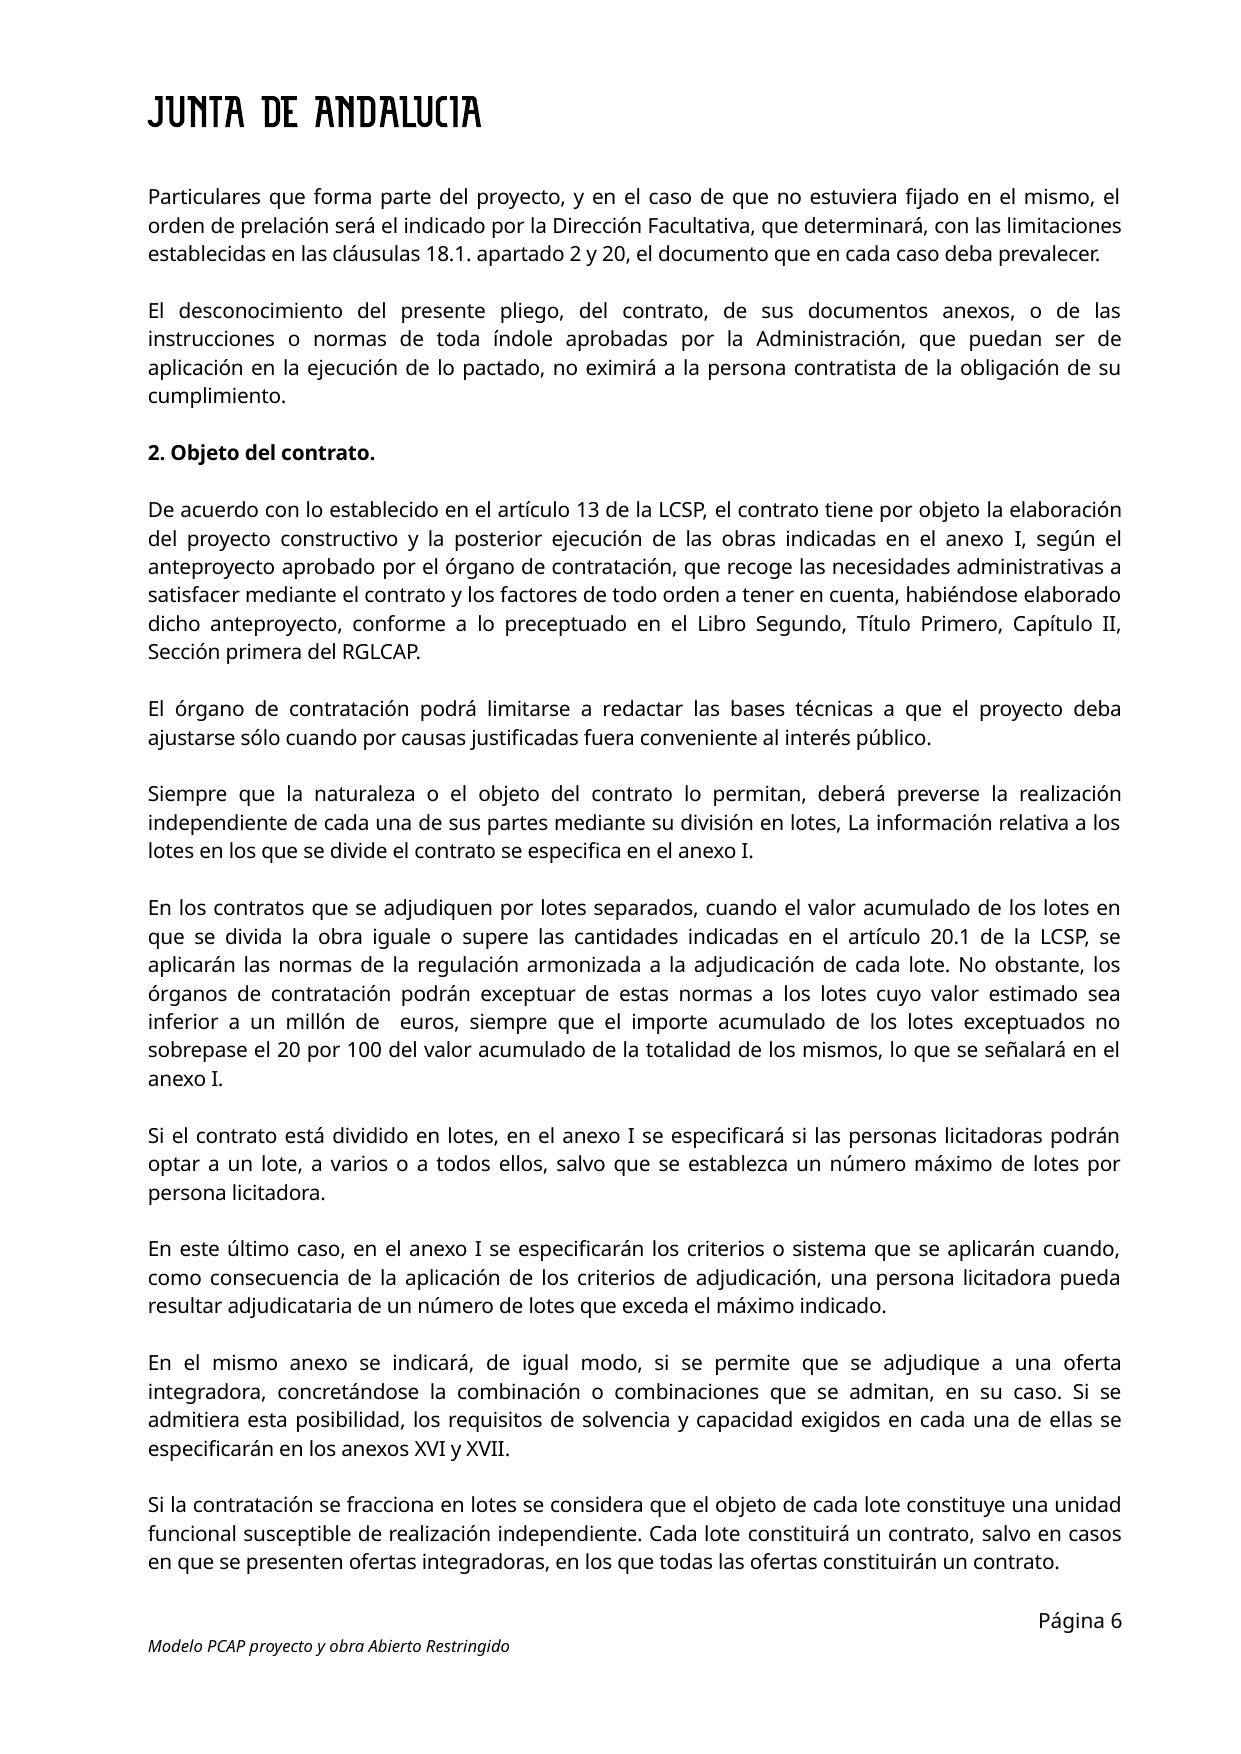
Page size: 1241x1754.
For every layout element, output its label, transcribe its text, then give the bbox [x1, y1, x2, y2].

text 2. Objeto del contrato. [148, 438, 1122, 467]
text Si el contrato está dividido en lotes, en el anexo I se especificará si las personas licitadoras podrán optar a un lote, a varios o a todos ellos, salvo que se establezca un número máximo de lotes por persona licitadora. [148, 1121, 1122, 1206]
text En el mismo anexo se indicará, de igual modo, si se permite que se adjudique a una oferta integradora, concretándose la combinación o combinaciones que se admitan, en su caso. Si se admitiera esta posibilidad, los requisitos de solvencia y capacidad exigidos en cada una de ellas se especificarán en los anexos XVI y XVII. [148, 1348, 1122, 1462]
text El desconocimiento del presente pliego, del contrato, de sus documentos anexos, o de las instrucciones o normas de toda índole aprobadas por la Administración, que puedan ser de aplicación en la ejecución de lo pactado, no eximirá a la persona contratista de la obligación de su cumplimiento. [148, 296, 1122, 410]
text De acuerdo con lo establecido en el artículo 13 de la LCSP, el contrato tiene por objeto la elaboración del proyecto constructivo y la posterior ejecución de las obras indicadas en el anexo I, según el anteproyecto aprobado por el órgano de contratación, que recoge las necesidades administrativas a satisfacer mediante el contrato y los factores de todo orden a tener en cuenta, habiéndose elaborado dicho anteproyecto, conforme a lo preceptuado en el Libro Segundo, Título Primero, Capítulo II, Sección primera del RGLCAP. [148, 495, 1122, 666]
text En los contratos que se adjudiquen por lotes separados, cuando el valor acumulado de los lotes en que se divida la obra iguale o supere las cantidades indicadas en el artículo 20.1 de la LCSP, se aplicarán las normas de la regulación armonizada a la adjudicación de cada lote. No obstante, los órganos de contratación podrán exceptuar de estas normas a los lotes cuyo valor estimado sea inferior a un millón de euros, siempre que el importe acumulado de los lotes exceptuados no sobrepase el 20 por 100 del valor acumulado de la totalidad de los mismos, lo que se señalará en el anexo I. [148, 893, 1122, 1092]
text Si la contratación se fracciona en lotes se considera que el objeto de cada lote constituye una unidad funcional susceptible de realización independiente. Cada lote constituirá un contrato, salvo en casos en que se presenten ofertas integradoras, en los que todas las ofertas constituirán un contrato. [148, 1491, 1122, 1576]
text En este último caso, en el anexo I se especificarán los criterios o sistema que se aplicarán cuando, como consecuencia de la aplicación de los criterios de adjudicación, una persona licitadora pueda resultar adjudicataria de un número de lotes que exceda el máximo indicado. [148, 1234, 1122, 1320]
text El órgano de contratación podrá limitarse a redactar las bases técnicas a que el proyecto deba ajustarse sólo cuando por causas justificadas fuera conveniente al interés público. [148, 694, 1122, 751]
text Particulares que forma parte del proyecto, y en el caso de que no estuviera fijado en el mismo, el orden de prelación será el indicado por la Dirección Facultativa, que determinará, con las limitaciones establecidas en las cláusulas 18.1. apartado 2 y 20, el documento que en cada caso deba prevalecer. [148, 182, 1122, 268]
text Siempre que la naturaleza o el objeto del contrato lo permitan, deberá preverse la realización independiente de cada una de sus partes mediante su división en lotes, La información relativa a los lotes en los que se divide el contrato se especifica en el anexo I. [148, 779, 1122, 865]
